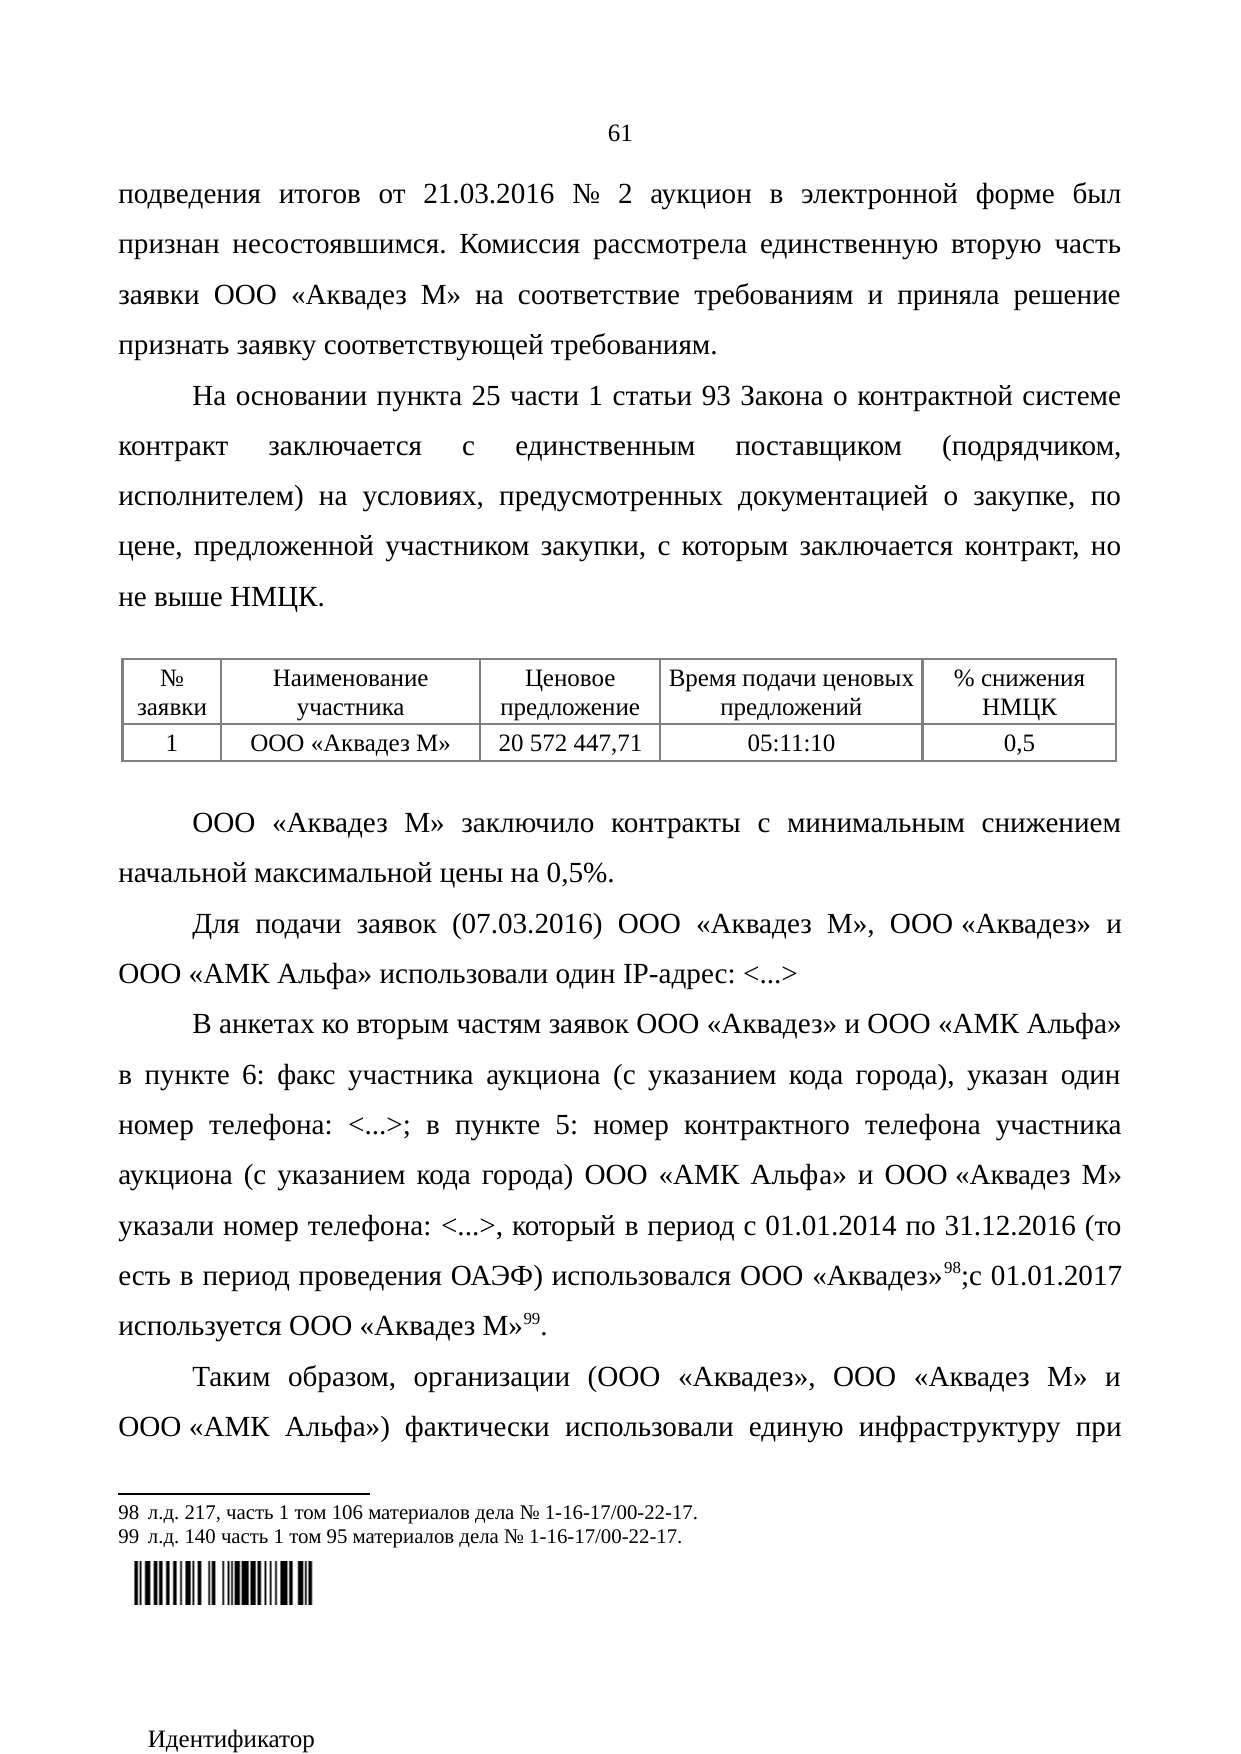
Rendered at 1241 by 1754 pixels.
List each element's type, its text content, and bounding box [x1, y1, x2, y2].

table_header № заявки [124, 660, 220, 723]
table_cell 05:11:10 [661, 725, 921, 760]
table_cell ООО «Аквадез М» [222, 725, 479, 760]
picture [119, 1561, 329, 1605]
table_header Ценовое предложение [481, 660, 659, 723]
table_cell 20 572 447,71 [481, 725, 659, 760]
text В анкетах ко вторым частям заявок ООО «Аквадез» и ООО «АМК Альфа» в пункте 6: факс участника аукциона (с указанием кода города), указан один номер телефона: <...>; в пункте 5: номер контрактного телефона участника аукциона (с указанием кода города) ООО «АМК Альфа» и ООО «Аквадез М» указали номер телефона: <...>, который в период с 01.01.2014 по 31.12.2016 (то есть в период проведения ОАЭФ) использовался ООО «Аквадез»;с 01.01.2017 используется ООО «Аквадез М». [118, 1006, 1122, 1342]
table_cell 1 [124, 725, 220, 760]
text л.д. 140 часть 1 том 95 материалов дела № 1-16-17/00-22-17. [118, 1524, 1122, 1548]
text л.д. 217, часть 1 том 106 материалов дела № 1-16-17/00-22-17. [118, 1500, 1122, 1524]
table_header Время подачи ценовых предложений [661, 660, 921, 723]
text подведения итогов от 21.03.2016 № 2 аукцион в электронной форме был признан несостоявшимся. Комиссия рассмотрела единственную вторую часть заявки ООО «Аквадез М» на соответствие требованиям и приняла решение признать заявку соответствующей требованиям. [118, 176, 1122, 361]
table_cell 0,5 [924, 725, 1115, 760]
text ООО «Аквадез М» заключило контракты с минимальным снижением начальной максимальной цены на 0,5%. [118, 805, 1122, 889]
table_header % снижения НМЦК [924, 660, 1115, 723]
text Таким образом, организации (ООО «Аквадез», ООО «Аквадез М» и ООО «АМК Альфа») фактически использовали единую инфраструктуру при [118, 1359, 1122, 1442]
text На основании пункта 25 части 1 статьи 93 Закона о контрактной системе контракт заключается с единственным поставщиком (подрядчиком, исполнителем) на условиях, предусмотренных документацией о закупке, по цене, предложенной участником закупки, с которым заключается контракт, но не выше НМЦК. [118, 378, 1122, 612]
text Для подачи заявок (07.03.2016) ООО «Аквадез М», ООО «Аквадез» и ООО «АМК Альфа» использовали один IP-адрес: <...> [118, 906, 1122, 990]
table_header Наименование участника [222, 660, 479, 723]
